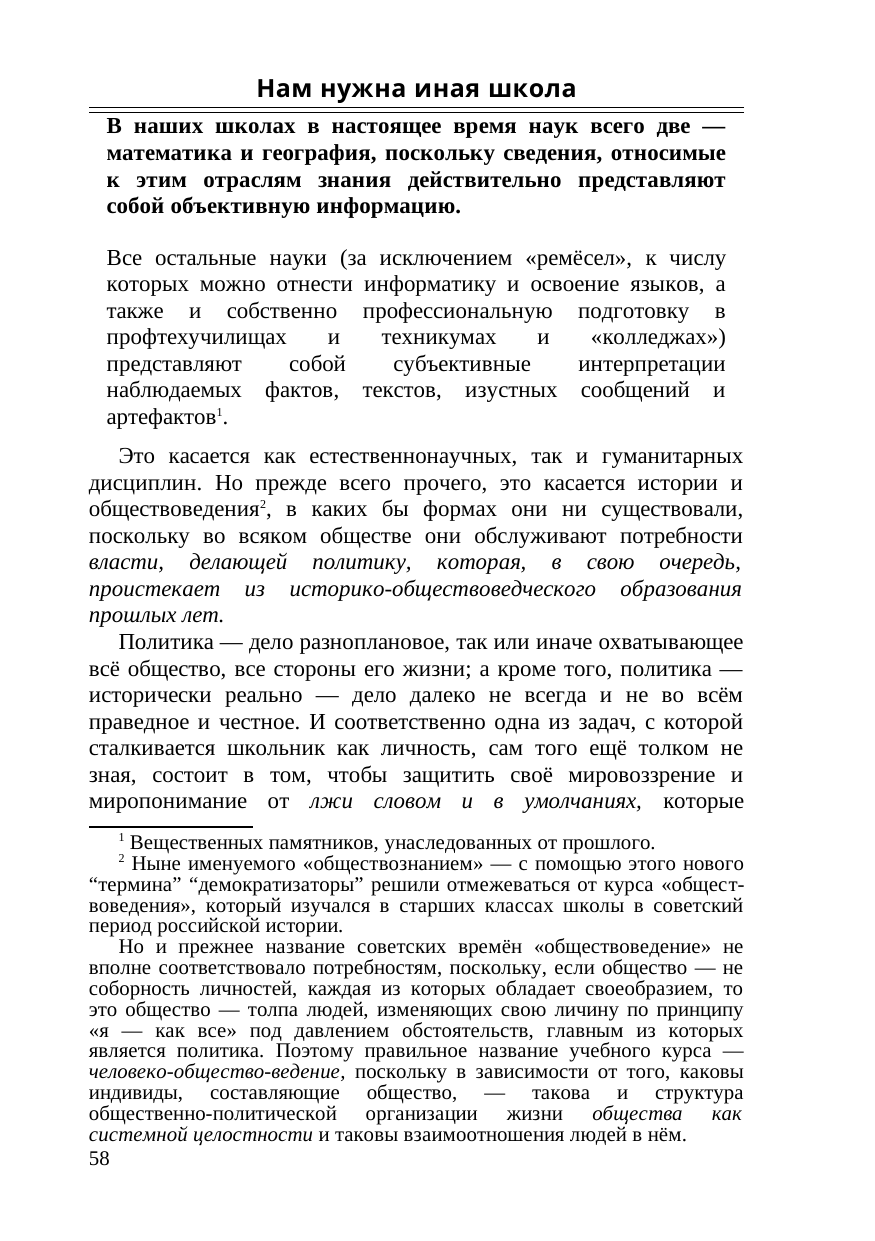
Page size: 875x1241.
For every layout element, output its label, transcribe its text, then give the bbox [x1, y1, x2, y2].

text В наших школах в настоящее время наук всего две — математика и география, поскольку сведения, относимые к этим отраслям знания действительно представляют собой объективную информацию. [106, 113, 726, 218]
text Это касается как естественнонаучных, так и гуманитарных дисциплин. Но прежде всего прочего, это касается истории и обществоведения, в каких бы формах они ни существовали, поскольку во всяком обществе они обслуживают потребности власти, делающей политику, которая, в свою очередь, проистекает из историко-общество­вед­ческого образования прошлых лет. [89, 442, 744, 628]
text Но и прежнее название советских времён «обществоведение» не вполне соответствовало потребностям, поскольку, если общество — не соборность личностей, каждая из которых обладает своеобразием, то это общество — толпа людей, изменяющих свою личину по принципу «я — как все» под давлением обстоятельств, главным из которых является политика. Поэтому правильное название учебного курса — человеко-обще­ство-ведение, поскольку в зависимости от того, каковы индивиды, соста­вляющие общество, — такова и структура общественно-полити­ческой организации жизни общества как системной целостности и таковы взаимоотношения людей в нём. [89, 937, 744, 1145]
text Политика — дело разноплановое, так или иначе охватывающее всё общество, все стороны его жизни; а кроме того, политика — исторически реально — дело далеко не всегда и не во всём праведное и честное. И соответственно одна из задач, с которой сталкивается школьник как личность, сам того ещё толком не зная, состоит в том, чтобы защитить своё мировоззрение и миропонимание от лжи словом и в умолчаниях, которые [89, 628, 744, 814]
text Все остальные науки (за исключением «ремё­сел», к числу которых можно отнести информатику и освоение языков, а также и собственно профессиональную подготовку в профтехучилищах и техникумах и «колледжах») представляют собой субъективные интерпретации наблюдаемых фактов, текстов, изустных сообщений и артефактов. [106, 243, 726, 429]
text Ныне именуемого «общест­во­зна­нием» — с помощью этого нового “термина” “демократизаторы” решили отмежеваться от курса «общес­т­во­­ве­дения», который изучался в старших классах школы в советский период российской истории. [89, 854, 744, 937]
text Вещественных памятников, унаследованных от прошлого. [89, 833, 744, 854]
